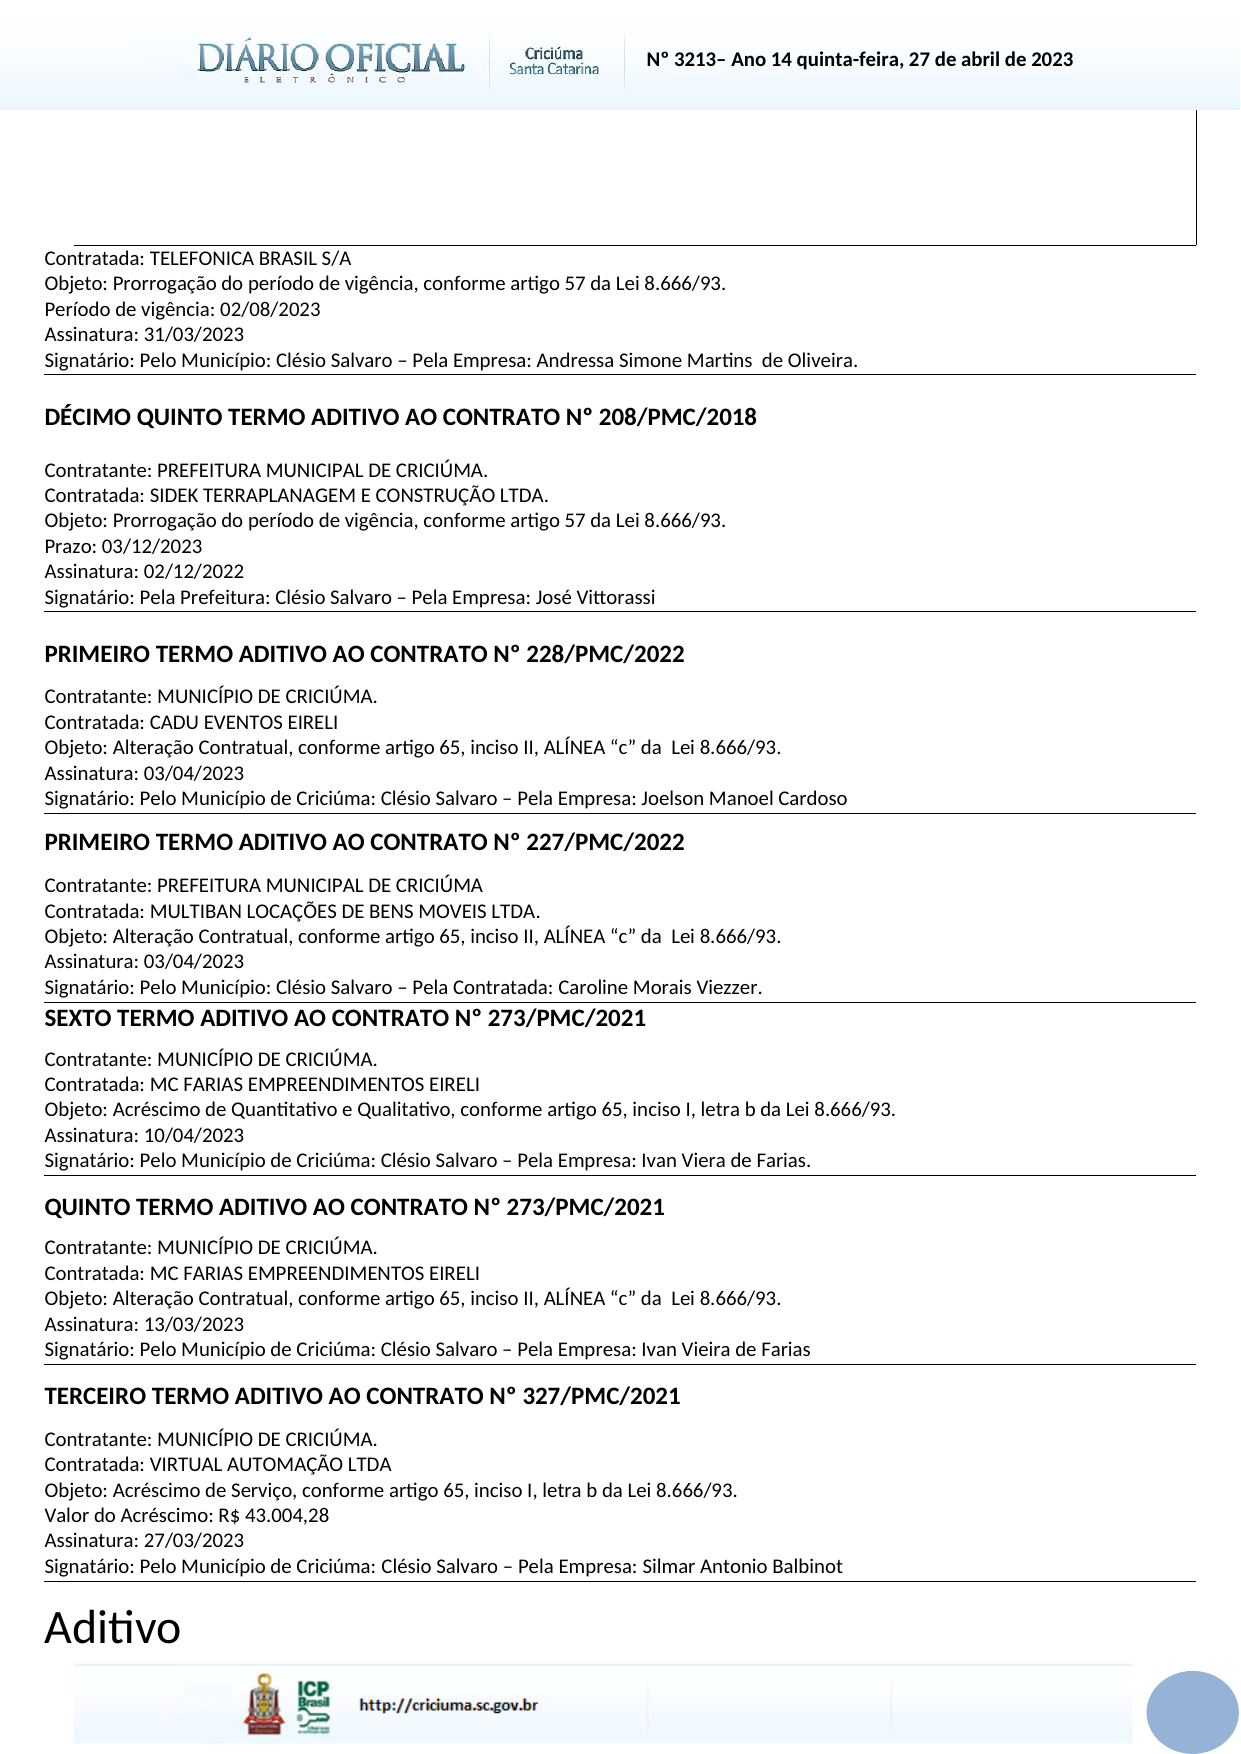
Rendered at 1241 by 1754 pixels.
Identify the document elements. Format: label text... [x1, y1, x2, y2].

text Assinatura: 02/12/2022 [44, 558, 1196, 584]
text PRIMEIRO TERMO ADITIVO AO CONTRATO Nº 228/PMC/2022 [44, 638, 1196, 668]
text DÉCIMO QUINTO TERMO ADITIVO AO CONTRATO Nº 208/PMC/2018 [44, 401, 1196, 431]
text Assinatura: 27/03/2023 [44, 1528, 1196, 1553]
text Contratada: MULTIBAN LOCAÇÕES DE BENS MOVEIS LTDA. [44, 898, 1196, 923]
text Assinatura: 13/03/2023 [44, 1311, 1196, 1336]
text Contratante: PREFEITURA MUNICIPAL DE CRICIÚMA [44, 872, 1196, 898]
text Signatário: Pelo Município de Criciúma: Clésio Salvaro – Pela Empresa: Silmar Antonio Balbinot [44, 1553, 1196, 1581]
text Aditivo [44, 1597, 1196, 1655]
text Assinatura: 03/04/2023 [44, 760, 1196, 785]
text Contratada: SIDEK TERRAPLANAGEM E CONSTRUÇÃO LTDA. [44, 482, 1196, 508]
text Contratante: PREFEITURA MUNICIPAL DE CRICIÚMA. [44, 457, 1196, 482]
text Prazo: 03/12/2023 [44, 533, 1196, 558]
text Signatário: Pelo Município de Criciúma: Clésio Salvaro – Pela Empresa: Ivan Viera de Farias. [44, 1147, 1196, 1175]
text Signatário: Pelo Município: Clésio Salvaro – Pela Empresa: Andressa Simone Martins de Oliveira. [44, 347, 1196, 374]
text Valor do Acréscimo: R$ 43.004,28 [44, 1502, 1196, 1528]
text Objeto: Prorrogação do período de vigência, conforme artigo 57 da Lei 8.666/93. [44, 271, 1196, 296]
text Objeto: Acréscimo de Quantitativo e Qualitativo, conforme artigo 65, inciso I, letra b da Lei 8.666/93. [44, 1097, 1196, 1122]
text Signatário: Pelo Município de Criciúma: Clésio Salvaro – Pela Empresa: Ivan Vieira de Farias [44, 1336, 1196, 1364]
text Contratada: TELEFONICA BRASIL S/A [44, 245, 1196, 271]
text Objeto: Alteração Contratual, conforme artigo 65, inciso II, ALÍNEA “c” da Lei 8.666/93. [44, 923, 1196, 949]
text Contratada: MC FARIAS EMPREENDIMENTOS EIRELI [44, 1071, 1196, 1097]
text Objeto: Alteração Contratual, conforme artigo 65, inciso II, ALÍNEA “c” da Lei 8.666/93. [44, 1285, 1196, 1311]
text Signatário: Pelo Município de Criciúma: Clésio Salvaro – Pela Empresa: Joelson Manoel Cardoso [44, 785, 1196, 813]
text Signatário: Pela Prefeitura: Clésio Salvaro – Pela Empresa: José Vittorassi [44, 584, 1196, 611]
text Contratante: MUNICÍPIO DE CRICIÚMA. [44, 684, 1196, 709]
text Assinatura: 03/04/2023 [44, 949, 1196, 974]
text Contratante: MUNICÍPIO DE CRICIÚMA. [44, 1046, 1196, 1071]
text Período de vigência: 02/08/2023 [44, 296, 1196, 321]
text Assinatura: 10/04/2023 [44, 1122, 1196, 1147]
text Contratada: CADU EVENTOS EIRELI [44, 709, 1196, 734]
text Objeto: Alteração Contratual, conforme artigo 65, inciso II, ALÍNEA “c” da Lei 8.666/93. [44, 734, 1196, 760]
text Objeto: Acréscimo de Serviço, conforme artigo 65, inciso I, letra b da Lei 8.666/93. [44, 1477, 1196, 1502]
text Contratada: VIRTUAL AUTOMAÇÃO LTDA [44, 1451, 1196, 1477]
text Assinatura: 31/03/2023 [44, 321, 1196, 347]
text Contratante: MUNICÍPIO DE CRICIÚMA. [44, 1234, 1196, 1260]
text SEXTO TERMO ADITIVO AO CONTRATO Nº 273/PMC/2021 [44, 1003, 1196, 1033]
text Contratante: MUNICÍPIO DE CRICIÚMA. [44, 1426, 1196, 1451]
text PRIMEIRO TERMO ADITIVO AO CONTRATO Nº 227/PMC/2022 [44, 827, 1196, 857]
text Objeto: Prorrogação do período de vigência, conforme artigo 57 da Lei 8.666/93. [44, 508, 1196, 533]
text QUINTO TERMO ADITIVO AO CONTRATO Nº 273/PMC/2021 [44, 1191, 1196, 1222]
text TERCEIRO TERMO ADITIVO AO CONTRATO Nº 327/PMC/2021 [44, 1380, 1196, 1411]
text Contratada: MC FARIAS EMPREENDIMENTOS EIRELI [44, 1260, 1196, 1285]
text Signatário: Pelo Município: Clésio Salvaro – Pela Contratada: Caroline Morais Viezzer. [44, 974, 1196, 1002]
